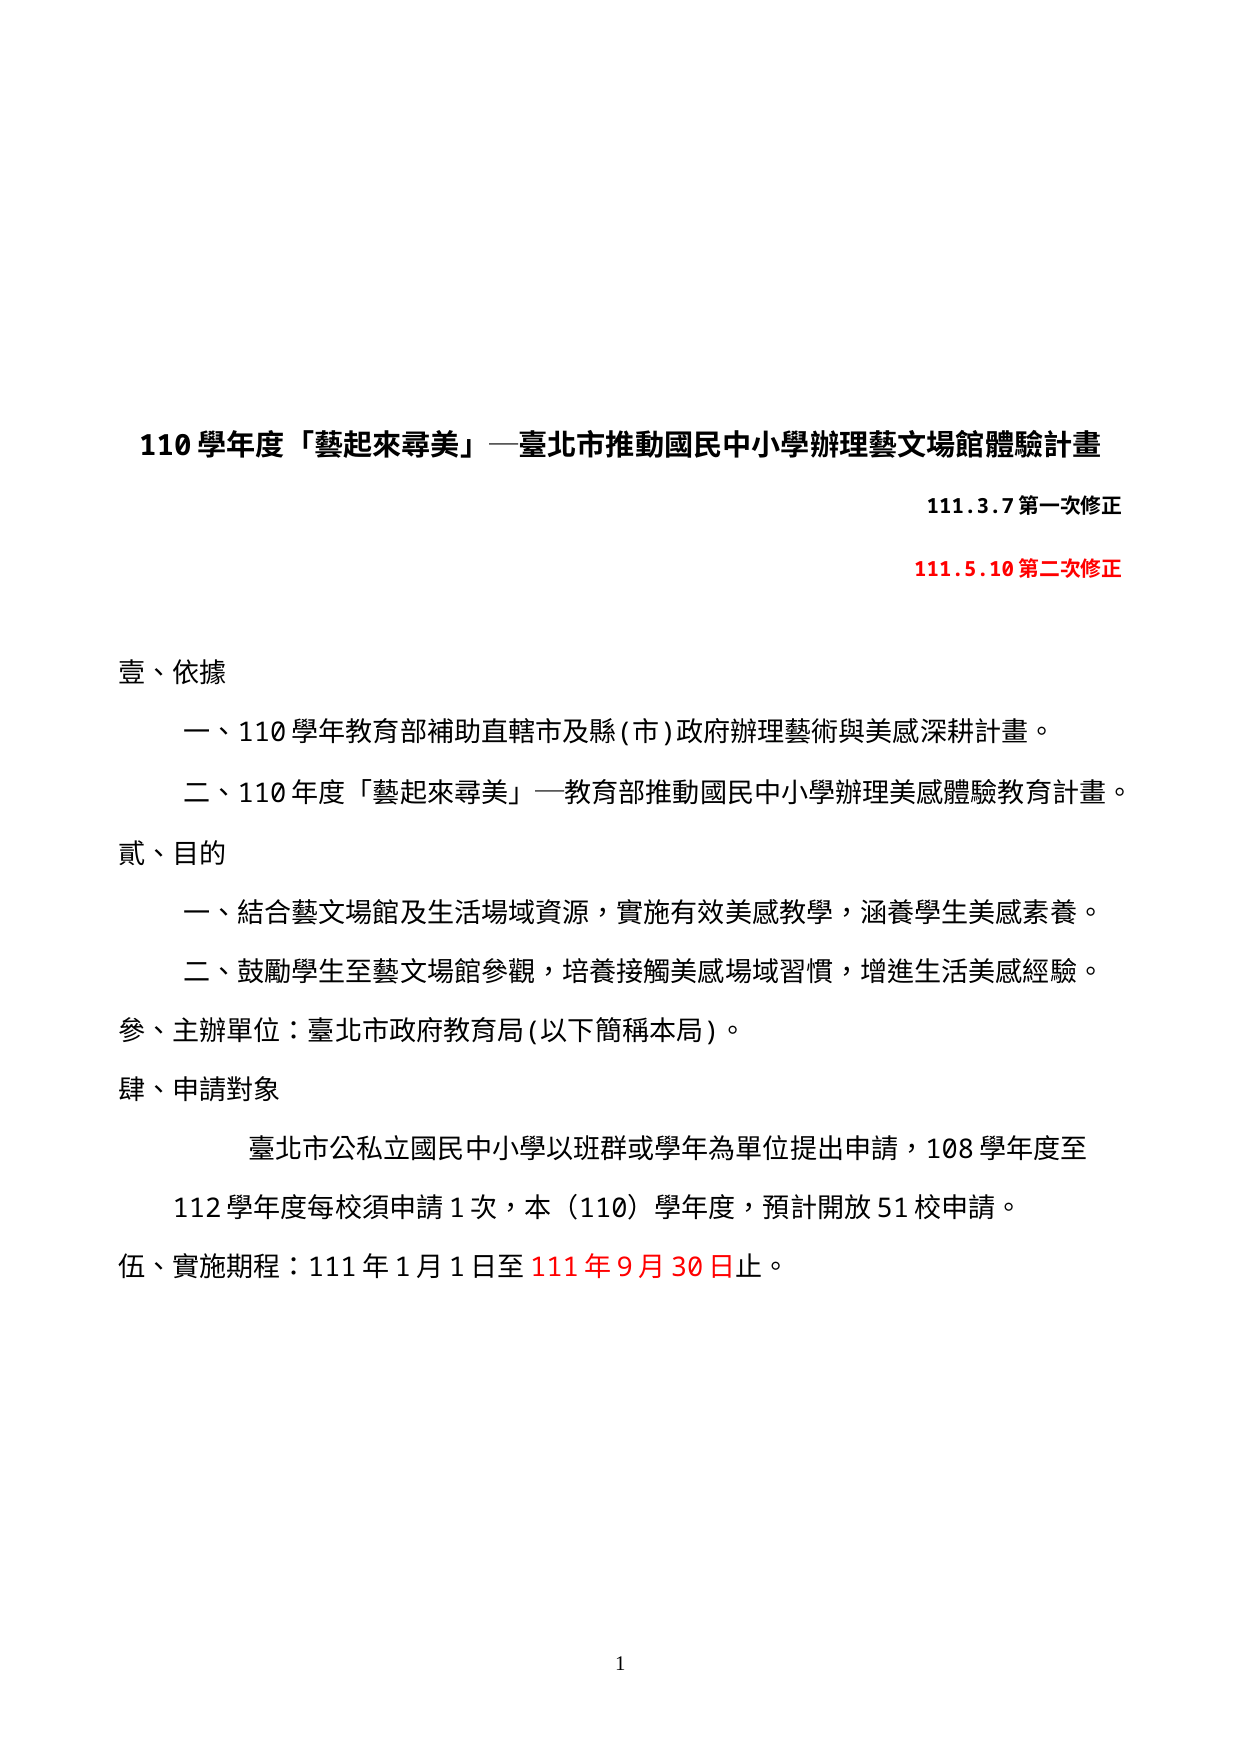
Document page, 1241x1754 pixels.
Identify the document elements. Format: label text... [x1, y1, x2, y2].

text 二、鼓勵學生至藝文場館參觀，培養接觸美感場域習慣，增進生活美感經驗。 [118, 950, 1122, 989]
text 一、110學年教育部補助直轄市及縣(市)政府辦理藝術與美感深耕計畫。 [118, 710, 1122, 749]
text 111.3.7第一次修正 [118, 463, 1122, 526]
text 110學年度「藝起來尋美」─臺北市推動國民中小學辦理藝文場館體驗計畫 [118, 401, 1122, 463]
text 111.5.10第二次修正 [118, 526, 1122, 588]
text 肆、申請對象 [118, 1068, 1122, 1107]
text 壹、依據 [118, 651, 1122, 690]
text 貳、目的 [118, 832, 1122, 871]
text 一、結合藝文場館及生活場域資源，實施有效美感教學，涵養學生美感素養。 [118, 891, 1122, 930]
text 參、主辦單位：臺北市政府教育局(以下簡稱本局)。 [118, 1009, 1122, 1048]
text 二、110年度「藝起來尋美」─教育部推動國民中小學辦理美感體驗教育計畫。 [118, 769, 1122, 811]
text 臺北市公私立國民中小學以班群或學年為單位提出申請，108學年度至112學年度每校須申請1次，本（110）學年度，預計開放51校申請。 [118, 1127, 1122, 1225]
text 伍、實施期程：111年1月1日至111年9月30日止。 [118, 1245, 1122, 1284]
